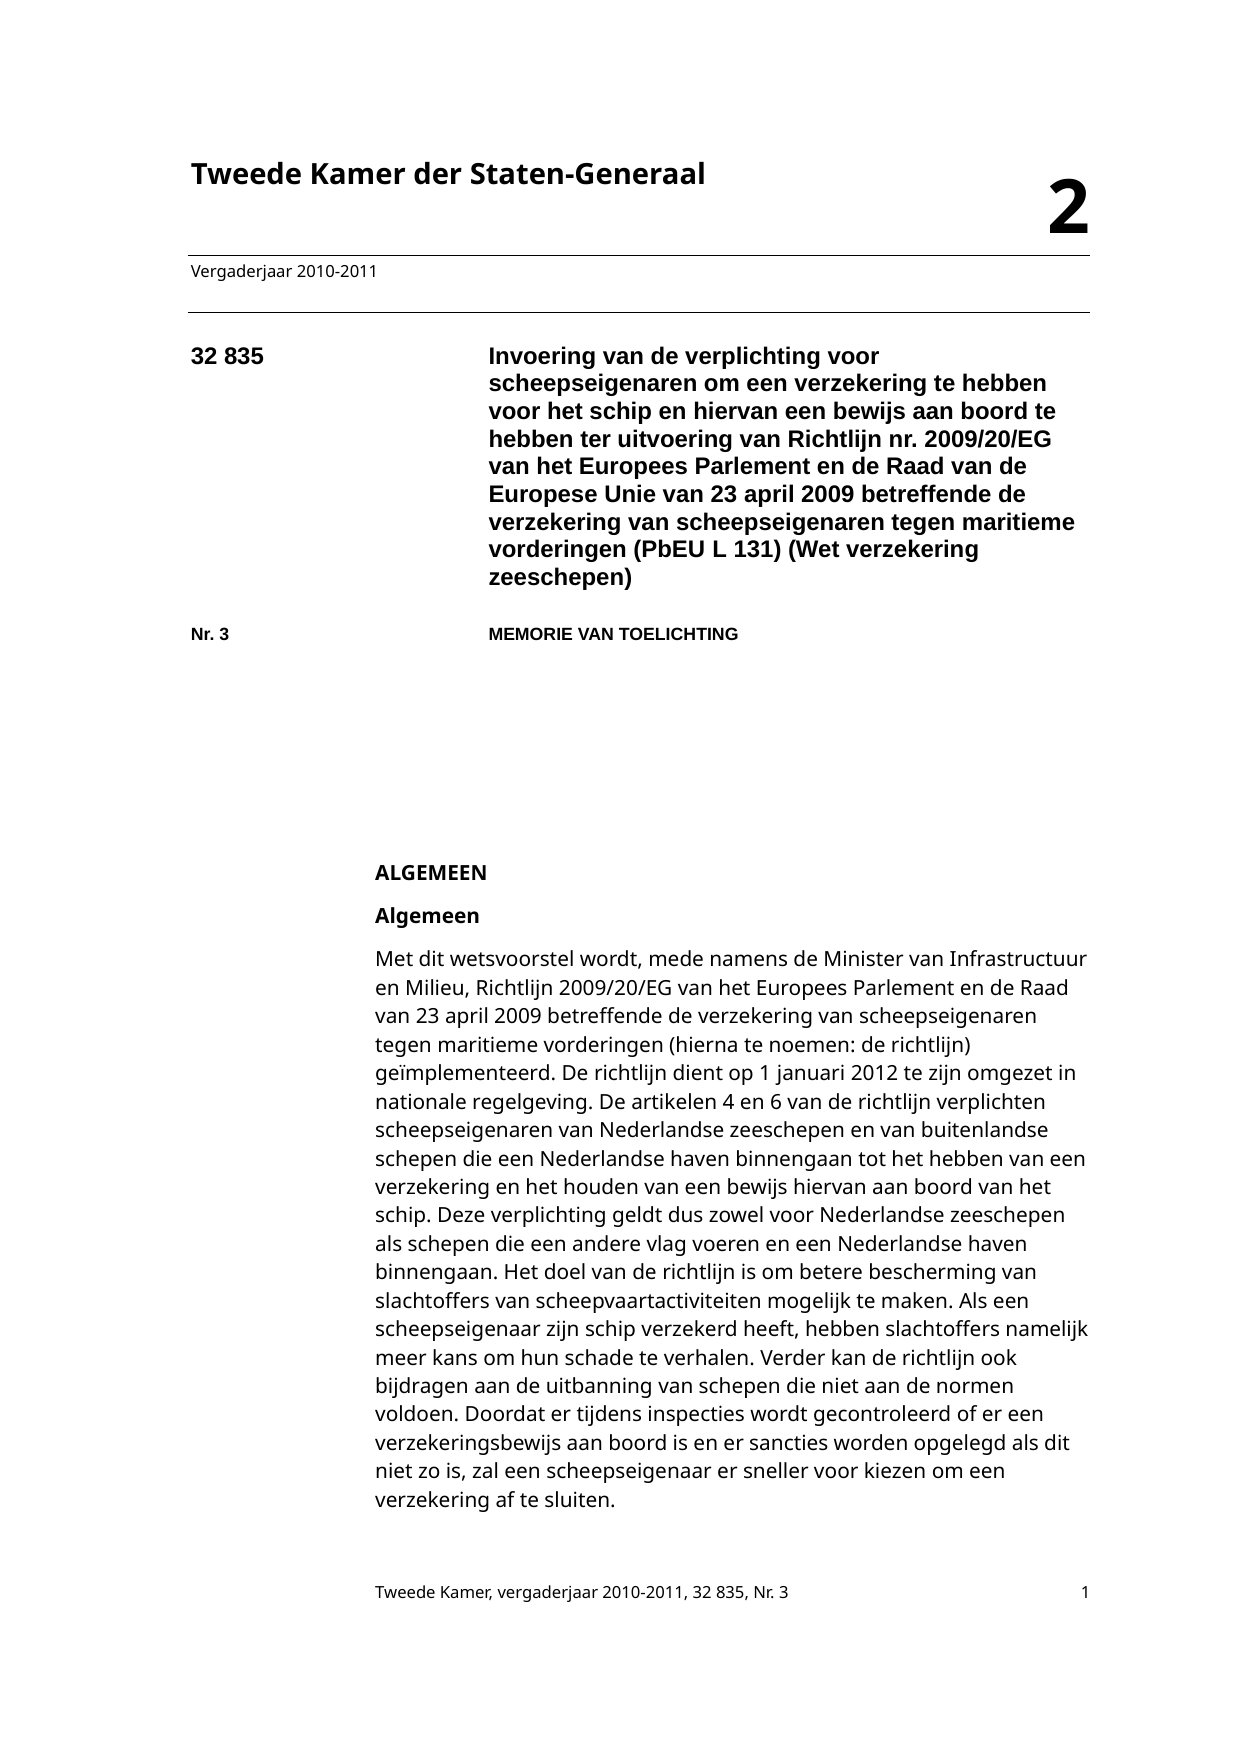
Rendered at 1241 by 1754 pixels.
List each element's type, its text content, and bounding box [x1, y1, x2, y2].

table_cell [188, 313, 485, 339]
table_cell 32 835 [188, 339, 485, 620]
text Met dit wetsvoorstel wordt, mede namens de Minister van Infrastructuur en Milieu, Richtlijn 2009/20/EG van het Europees Parlement en de Raad van 23 april 2009 betreffende de verzekering van scheepseigenaren tegen maritieme vorderingen (hierna te noemen: de richtlijn) geïmplementeerd. De richtlijn dient op 1 januari 2012 te zijn omgezet in nationale regelgeving. De artikelen 4 en 6 van de richtlijn verplichten scheepseigenaren van Nederlandse zeeschepen en van buitenlandse schepen die een Nederlandse haven binnengaan tot het hebben van een verzekering en het houden van een bewijs hiervan aan boord van het schip. Deze verplichting geldt dus zowel voor Nederlandse zeeschepen als schepen die een andere vlag voeren en een Nederlandse haven binnengaan. Het doel van de richtlijn is om betere bescherming van slachtoffers van scheepvaartactiviteiten mogelijk te maken. Als een scheepseigenaar zijn schip verzekerd heeft, hebben slachtoffers namelijk meer kans om hun schade te verhalen. Verder kan de richtlijn ook bijdragen aan de uitbanning van schepen die niet aan de normen voldoen. Doordat er tijdens inspecties wordt gecontroleerd of er een verzekeringsbewijs aan boord is en er sancties worden opgelegd als dit niet zo is, zal een scheepseigenaar er sneller voor kiezen om een verzekering af te sluiten. [375, 944, 1090, 1513]
table_cell Nr. 3 [188, 620, 485, 739]
table_header Tweede Kamer der Staten-Generaal [188, 150, 909, 255]
text Algemeen [375, 901, 1090, 929]
text ALGEMEEN [375, 858, 1090, 886]
table_cell Vergaderjaar 2010-2011 [188, 256, 485, 312]
table_cell MEMORIE VAN TOELICHTING [485, 620, 1090, 739]
table_cell Invoering van de verplichting voor scheepseigenaren om een verzekering te hebben voor het schip en hiervan een bewijs aan boord te hebben ter uitvoering van Richtlijn nr. 2009/20/EG van het Europees Parlement en de Raad van de Europese Unie van 23 april 2009 betreffende de verzekering van scheepseigenaren tegen maritieme vorderingen (PbEU L 131) (Wet verzekering zeeschepen) [485, 339, 1090, 620]
table_cell [485, 313, 1090, 339]
table_cell [485, 256, 1090, 312]
table_header 2 [910, 150, 1090, 255]
